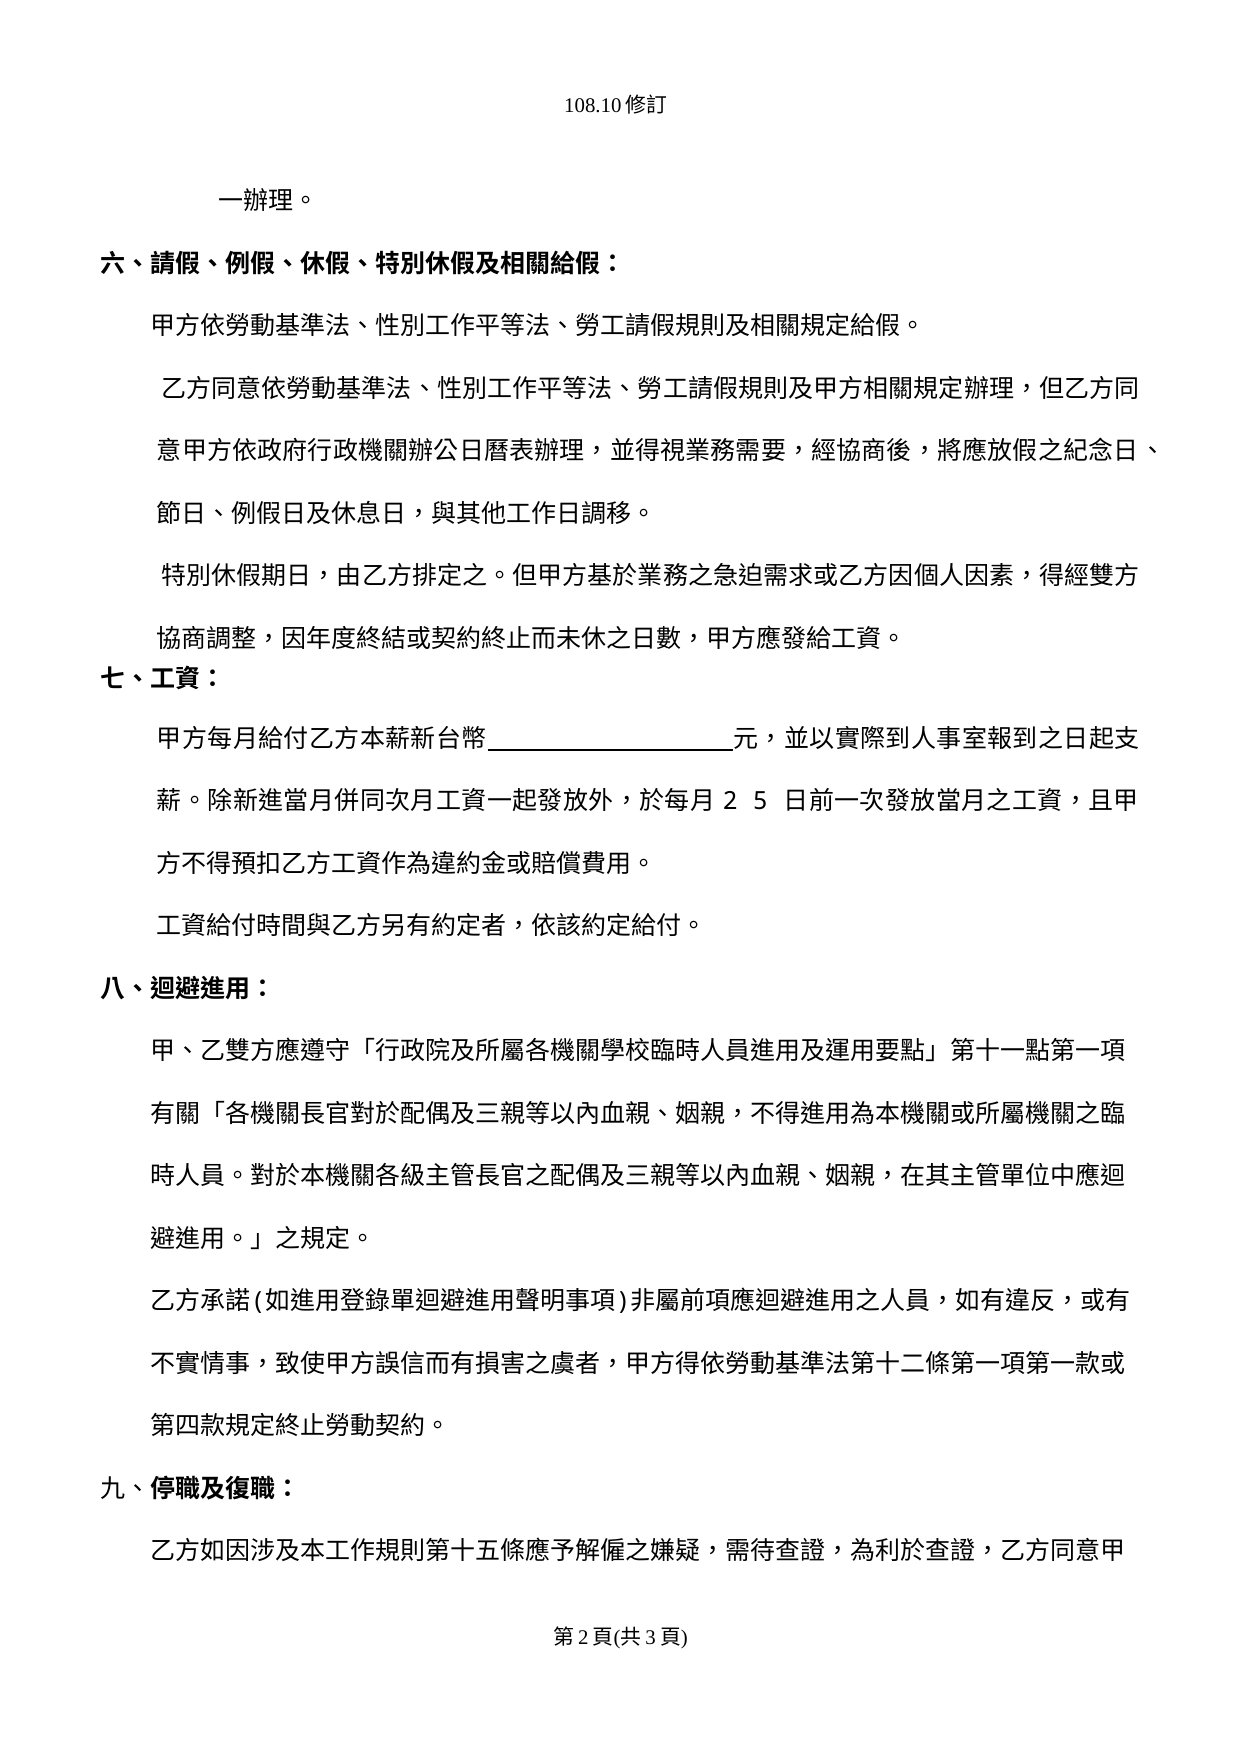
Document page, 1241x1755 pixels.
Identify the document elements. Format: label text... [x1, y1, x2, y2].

text 一辦理。 [138, 157, 1140, 219]
text 乙方承諾(如進用登錄單迴避進用聲明事項)非屬前項應迴避進用之人員，如有違反，或有不實情事，致使甲方誤信而有損害之虞者，甲方得依勞動基準法第十二條第一項第一款或第四款規定終止勞動契約。 [150, 1257, 1140, 1444]
text 乙方如因涉及本工作規則第十五條應予解僱之嫌疑，需待查證，為利於查證，乙方同意甲 [150, 1507, 1140, 1569]
text 甲方依勞動基準法、性別工作平等法、勞工請假規則及相關規定給假。 [150, 282, 1140, 344]
text 工資給付時間與乙方另有約定者，依該約定給付。 [157, 882, 1140, 944]
text 甲方每月給付乙方本薪新台幣 元，並以實際到人事室報到之日起支薪。除新進當月併同次月工資一起發放外，於每月2 5 日前一次發放當月之工資，且甲方不得預扣乙方工資作為違約金或賠償費用。 [157, 694, 1140, 882]
text 特別休假期日，由乙方排定之。但甲方基於業務之急迫需求或乙方因個人因素，得經雙方協商調整，因年度終結或契約終止而未休之日數，甲方應發給工資。 [100, 532, 1140, 657]
text 甲、乙雙方應遵守「行政院及所屬各機關學校臨時人員進用及運用要點」第十一點第一項有關「各機關長官對於配偶及三親等以內血親、姻親，不得進用為本機關或所屬機關之臨時人員。對於本機關各級主管長官之配偶及三親等以內血親、姻親，在其主管單位中應迴避進用。」之規定。 [150, 1007, 1140, 1257]
text 九、停職及復職： [100, 1444, 1140, 1507]
text 七、工資： [100, 657, 1172, 694]
text 乙方同意依勞動基準法、性別工作平等法、勞工請假規則及甲方相關規定辦理，但乙方同意甲方依政府行政機關辦公日曆表辦理，並得視業務需要，經協商後，將應放假之紀念日、節日、例假日及休息日，與其他工作日調移。 [100, 344, 1140, 532]
text 八、迴避進用： [100, 944, 1140, 1007]
text 六、請假、例假、休假、特別休假及相關給假： [101, 219, 1140, 282]
